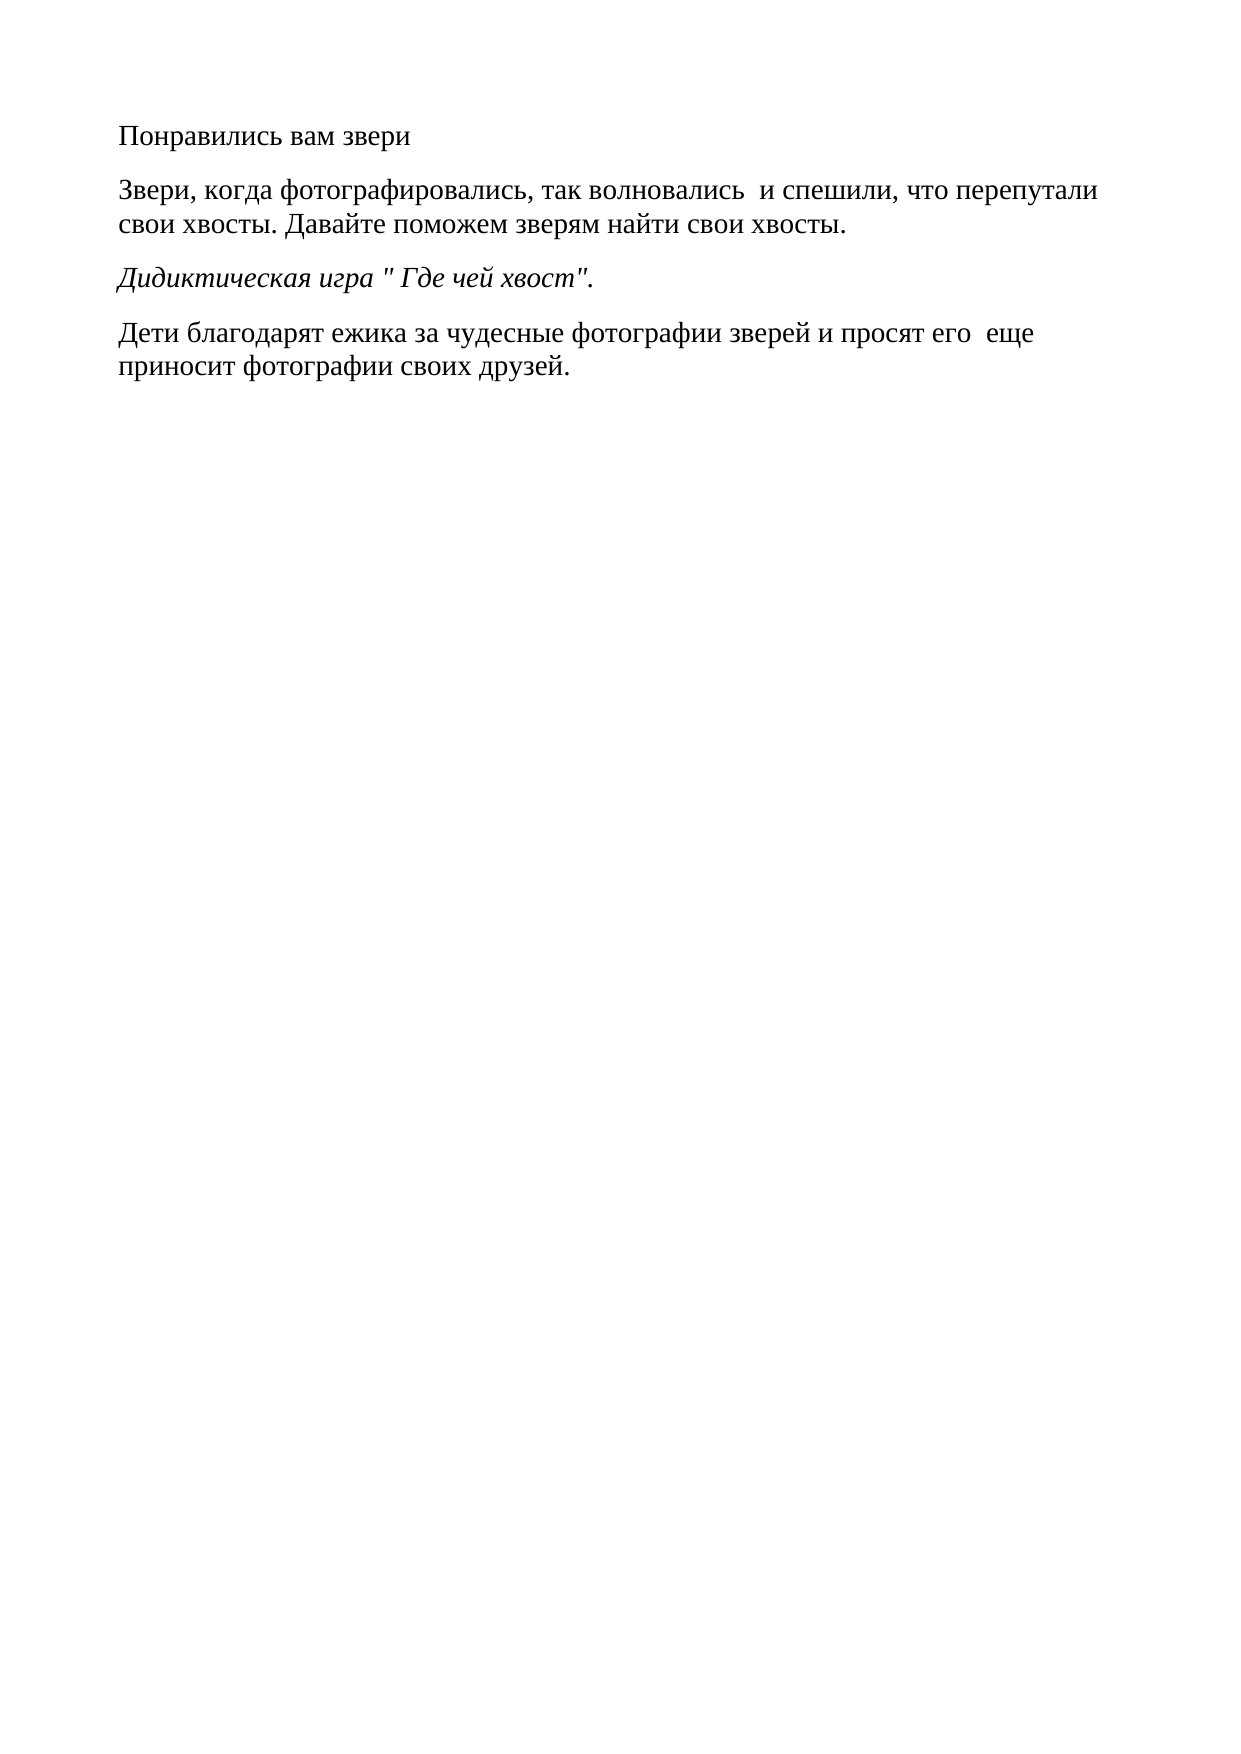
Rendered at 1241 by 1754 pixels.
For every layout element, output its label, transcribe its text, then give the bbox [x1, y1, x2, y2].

text Понравились вам звери [118, 118, 1122, 152]
text Звери, когда фотографировались, так волновались и спешили, что перепутали свои хвосты. Давайте поможем зверям найти свои хвосты. [118, 172, 1122, 239]
text Дети благодарят ежика за чудесные фотографии зверей и просят его еще приносит фотографии своих друзей. [118, 315, 1122, 382]
text Дидиктическая игра " Где чей хвост". [118, 260, 1122, 294]
